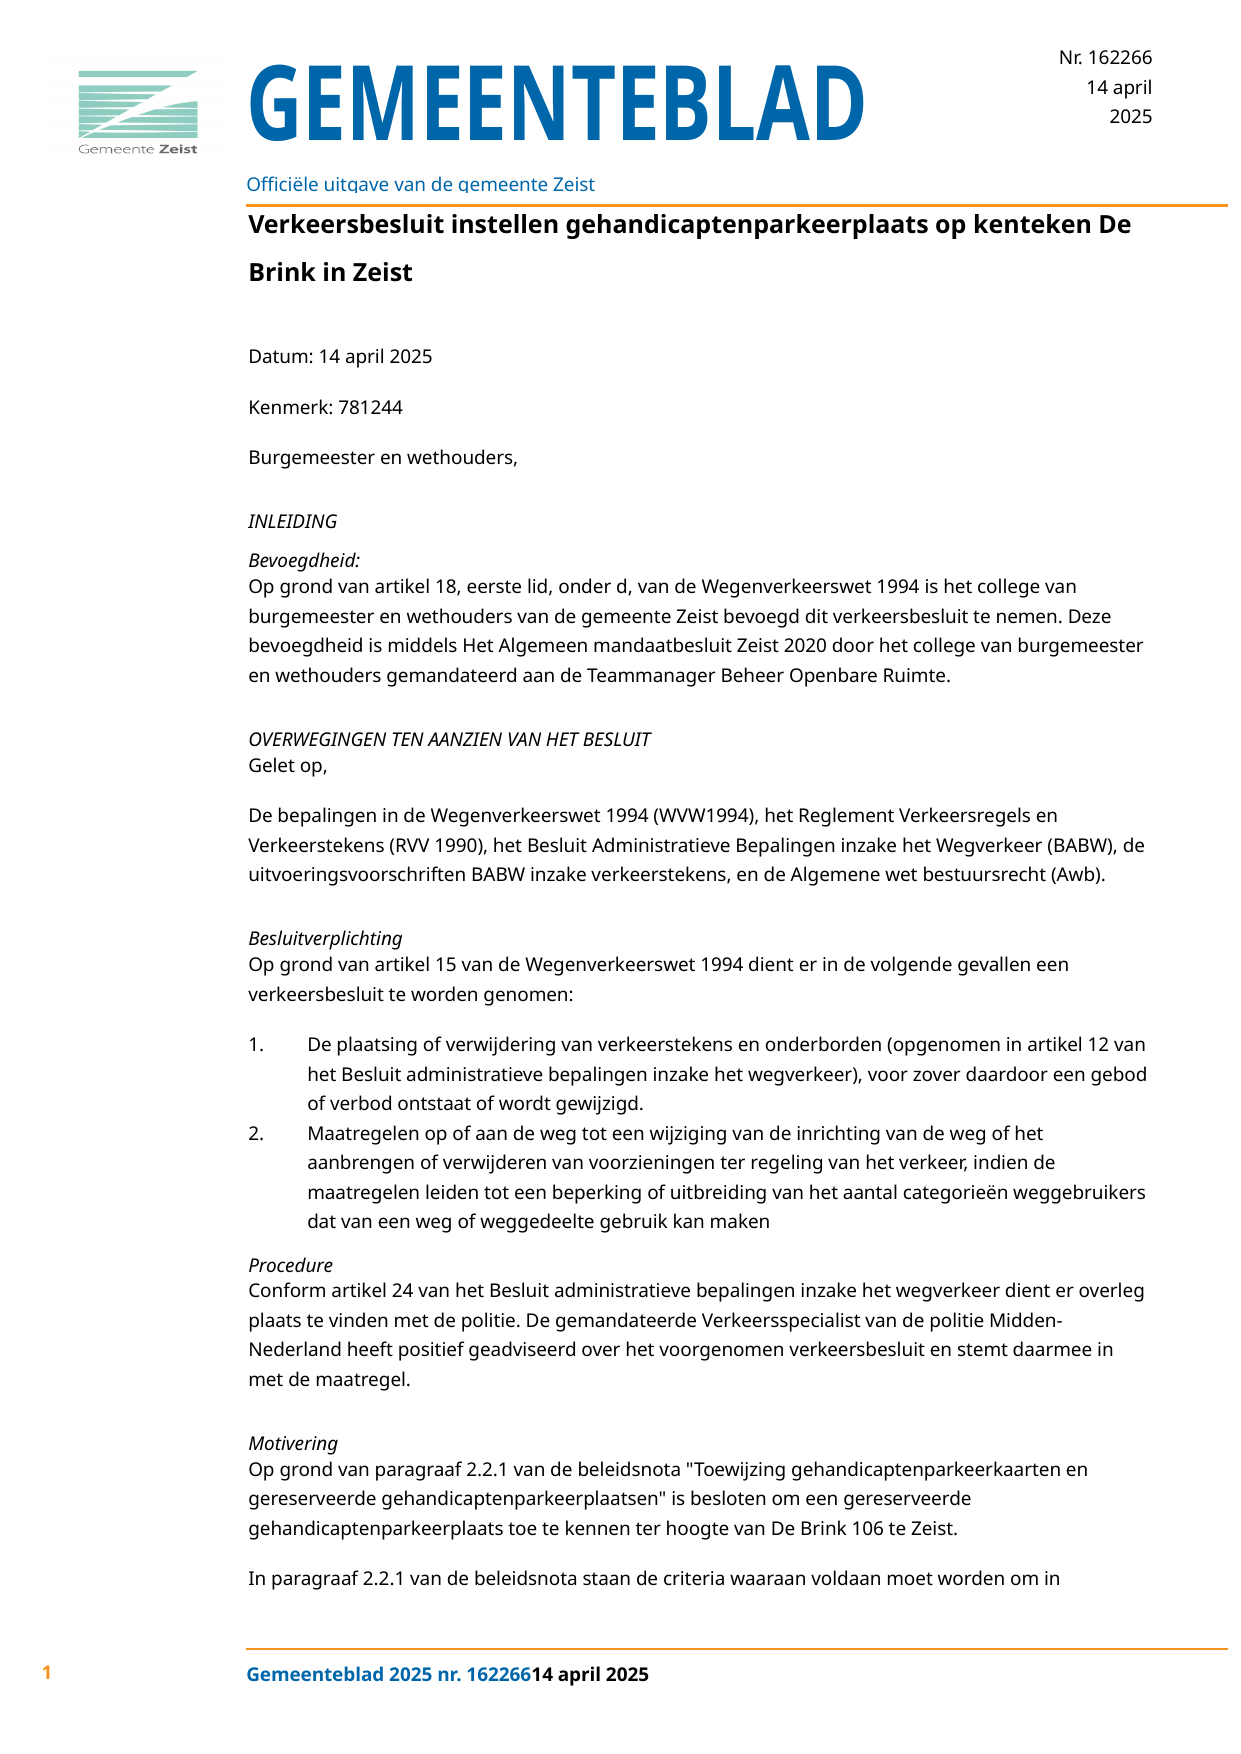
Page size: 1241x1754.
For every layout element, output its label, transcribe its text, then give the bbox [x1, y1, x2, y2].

text Burgemeester en wethouders, [248, 444, 1152, 470]
text In paragraaf 2.2.1 van de beleidsnota staan de criteria waaraan voldaan moet worden om in [248, 1566, 1152, 1591]
text Datum: 14 april 2025 [248, 344, 1152, 369]
text Motivering [248, 1430, 1152, 1456]
text De bepalingen in de Wegenverkeerswet 1994 (WVW1994), het Reglement Verkeersregels en Verkeerstekens (RVV 1990), het Besluit Administratieve Bepalingen inzake het Wegverkeer (BABW), de uitvoeringsvoorschriften BABW inzake verkeerstekens, en de Algemene wet bestuursrecht (Awb). [248, 802, 1152, 887]
text Conform artikel 24 van het Besluit administratieve bepalingen inzake het wegverkeer dient er overleg plaats te vinden met de politie. De gemandateerde Verkeersspecialist van de politie Midden-Nederland heeft positief geadviseerd over het voorgenomen verkeersbesluit en stemt daarmee in met de maatregel. [248, 1277, 1152, 1392]
text Verkeersbesluit instellen gehandicaptenparkeerplaats op kenteken De Brink in Zeist [248, 207, 1152, 288]
text Bevoegdheid: [248, 548, 1152, 573]
text Besluitverplichting [248, 925, 1152, 951]
text Op grond van artikel 18, eerste lid, onder d, van de Wegenverkeerswet 1994 is het college van burgemeester en wethouders van de gemeente Zeist bevoegd dit verkeersbesluit te nemen. Deze bevoegdheid is middels Het Algemeen mandaatbesluit Zeist 2020 door het college van burgemeester en wethouders gemandateerd aan de Teammanager Beheer Openbare Ruimte. [248, 573, 1152, 688]
text Procedure [248, 1252, 1152, 1277]
text INLEIDING [248, 508, 1152, 534]
list Maatregelen op of aan de weg tot een wijziging van de inrichting van de weg of het aanbrengen of verwijderen van voorzieningen ter regeling van het verkeer, indien de maatregelen leiden tot een beperking of uitbreiding van het aantal categorieën weggebruikers dat van een weg of weggedeelte gebruik kan maken [248, 1120, 1152, 1234]
text OVERWEGINGEN TEN AANZIEN VAN HET BESLUIT [248, 726, 1152, 752]
text Op grond van artikel 15 van de Wegenverkeerswet 1994 dient er in de volgende gevallen een verkeersbesluit te worden genomen: [248, 951, 1152, 1006]
list De plaatsing of verwijdering van verkeerstekens en onderborden (opgenomen in artikel 12 van het Besluit administratieve bepalingen inzake het wegverkeer), voor zover daardoor een gebod of verbod ontstaat of wordt gewijzigd. [248, 1031, 1152, 1116]
text Op grond van paragraaf 2.2.1 van de beleidsnota "Toewijzing gehandicaptenparkeerkaarten en gereserveerde gehandicaptenparkeerplaatsen" is besloten om een gereserveerde gehandicaptenparkeerplaats toe te kennen ter hoogte van De Brink 106 te Zeist. [248, 1456, 1152, 1541]
text Kenmerk: 781244 [248, 394, 1152, 420]
picture [41, 47, 231, 172]
text Gelet op, [248, 752, 1152, 778]
